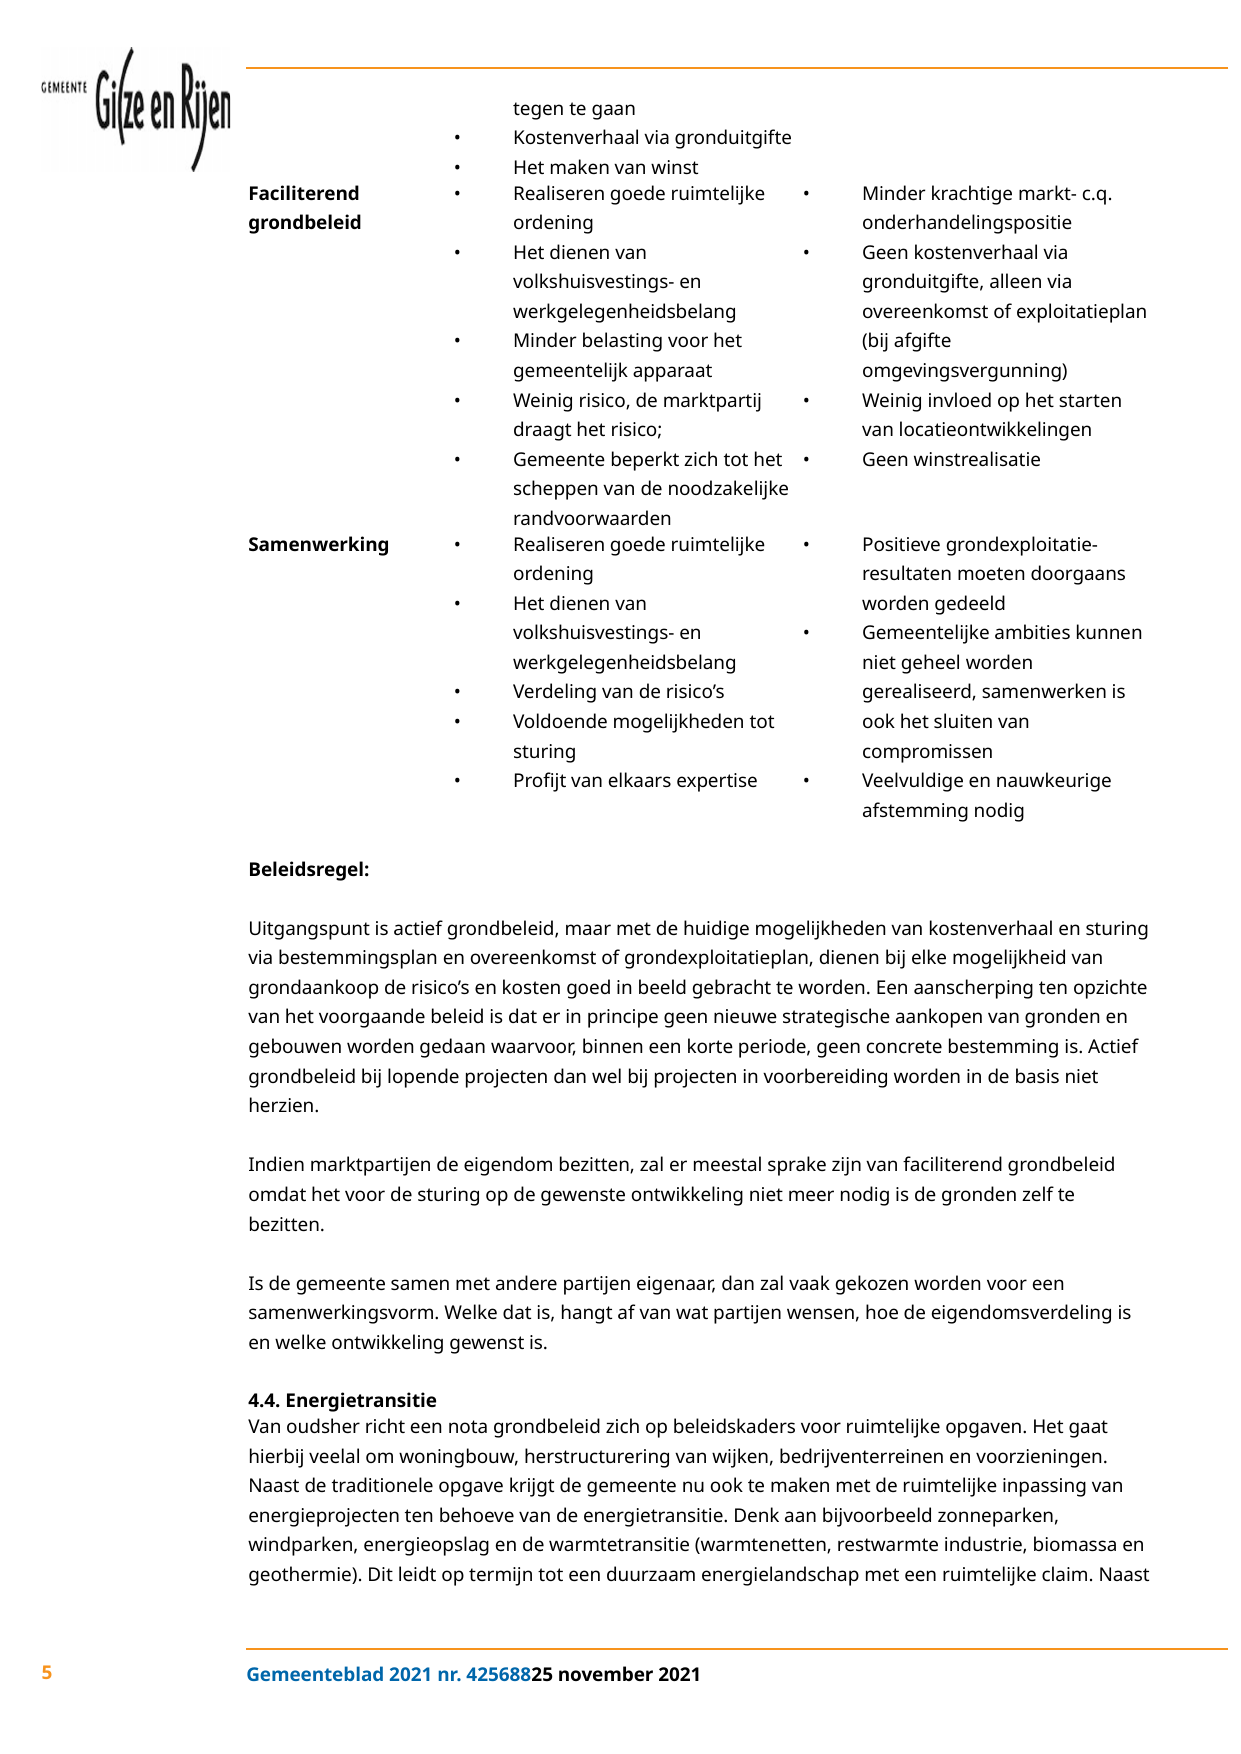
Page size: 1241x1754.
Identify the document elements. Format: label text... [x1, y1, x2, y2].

table_cell Realiseren goede ruimtelijke ordening Het dienen van volkshuisvestings- en werkgelegenheidsbelang Minder belasting voor het gemeentelijk apparaat Weinig risico, de marktpartij draagt het risico; Gemeente beperkt zich tot het scheppen van de noodzakelijke randvoorwaarden [454, 180, 803, 531]
table_header Beleidsregel: Uitgangspunt is actief grondbeleid, maar met de huidige mogelijkheden van kostenverhaal en sturing via bestemmingsplan en overeenkomst of grondexploitatieplan, dienen bij elke mogelijkheid van grondaankoop de risico’s en kosten goed in beeld gebracht te worden. Een aanscherping ten opzichte van het voorgaande beleid is dat er in principe geen nieuwe strategische aankopen van gronden en gebouwen worden gedaan waarvoor, binnen een korte periode, geen concrete bestemming is. Actief grondbeleid bij lopende projecten dan wel bij projecten in voorbereiding worden in de basis niet herzien. Indien marktpartijen de eigendom bezitten, zal er meestal sprake zijn van faciliterend grondbeleid omdat het voor de sturing op de gewenste ontwikkeling niet meer nodig is de gronden zelf te bezitten. Is de gemeente samen met andere partijen eigenaar, dan zal vaak gekozen worden voor een samenwerkingsvorm. Welke dat is, hangt af van wat partijen wensen, hoe de eigendomsverdeling is en welke ontwikkeling gewenst is. [248, 856, 1152, 1355]
text 4.4. Energietransitie [248, 1388, 1152, 1413]
table_cell [248, 95, 454, 180]
table_cell Positieve grondexploitatie-resultaten moeten doorgaans worden gedeeld Gemeentelijke ambities kunnen niet geheel worden gerealiseerd, samenwerken is ook het sluiten van compromissen Veelvuldige en nauwkeurige afstemming nodig [803, 531, 1152, 823]
table_cell Samenwerking [248, 531, 454, 823]
table_cell [803, 95, 1152, 180]
table_cell Realiseren goede ruimtelijke ordening Het dienen van volkshuisvestings- en werkgelegenheidsbelang Voldoende sturing op doelstellingen en planontwikkeling mogelijk Goede markt- en onderhandelingspositie Mogelijkheid om ongewenste (ruimtelijke) ontwikkelingen tegen te gaan Kostenverhaal via gronduitgifte Het maken van winst [454, 95, 803, 180]
table_cell Realiseren goede ruimtelijke ordening Het dienen van volkshuisvestings- en werkgelegenheidsbelang Verdeling van de risico’s Voldoende mogelijkheden tot sturing Profijt van elkaars expertise [454, 531, 803, 823]
table_cell Faciliterend grondbeleid [248, 180, 454, 531]
picture [41, 47, 231, 172]
table_cell Minder krachtige markt- c.q. onderhandelingspositie Geen kostenverhaal via gronduitgifte, alleen via overeenkomst of exploitatieplan (bij afgifte omgevingsvergunning) Weinig invloed op het starten van locatieontwikkelingen Geen winstrealisatie [803, 180, 1152, 531]
text Van oudsher richt een nota grondbeleid zich op beleidskaders voor ruimtelijke opgaven. Het gaat hierbij veelal om woningbouw, herstructurering van wijken, bedrijventerreinen en voorzieningen. Naast de traditionele opgave krijgt de gemeente nu ook te maken met de ruimtelijke inpassing van energieprojecten ten behoeve van de energietransitie. Denk aan bijvoorbeeld zonneparken, windparken, energieopslag en de warmtetransitie (warmtenetten, restwarmte industrie, biomassa en geothermie). Dit leidt op termijn tot een duurzaam energielandschap met een ruimtelijke claim. Naast [248, 1413, 1152, 1587]
